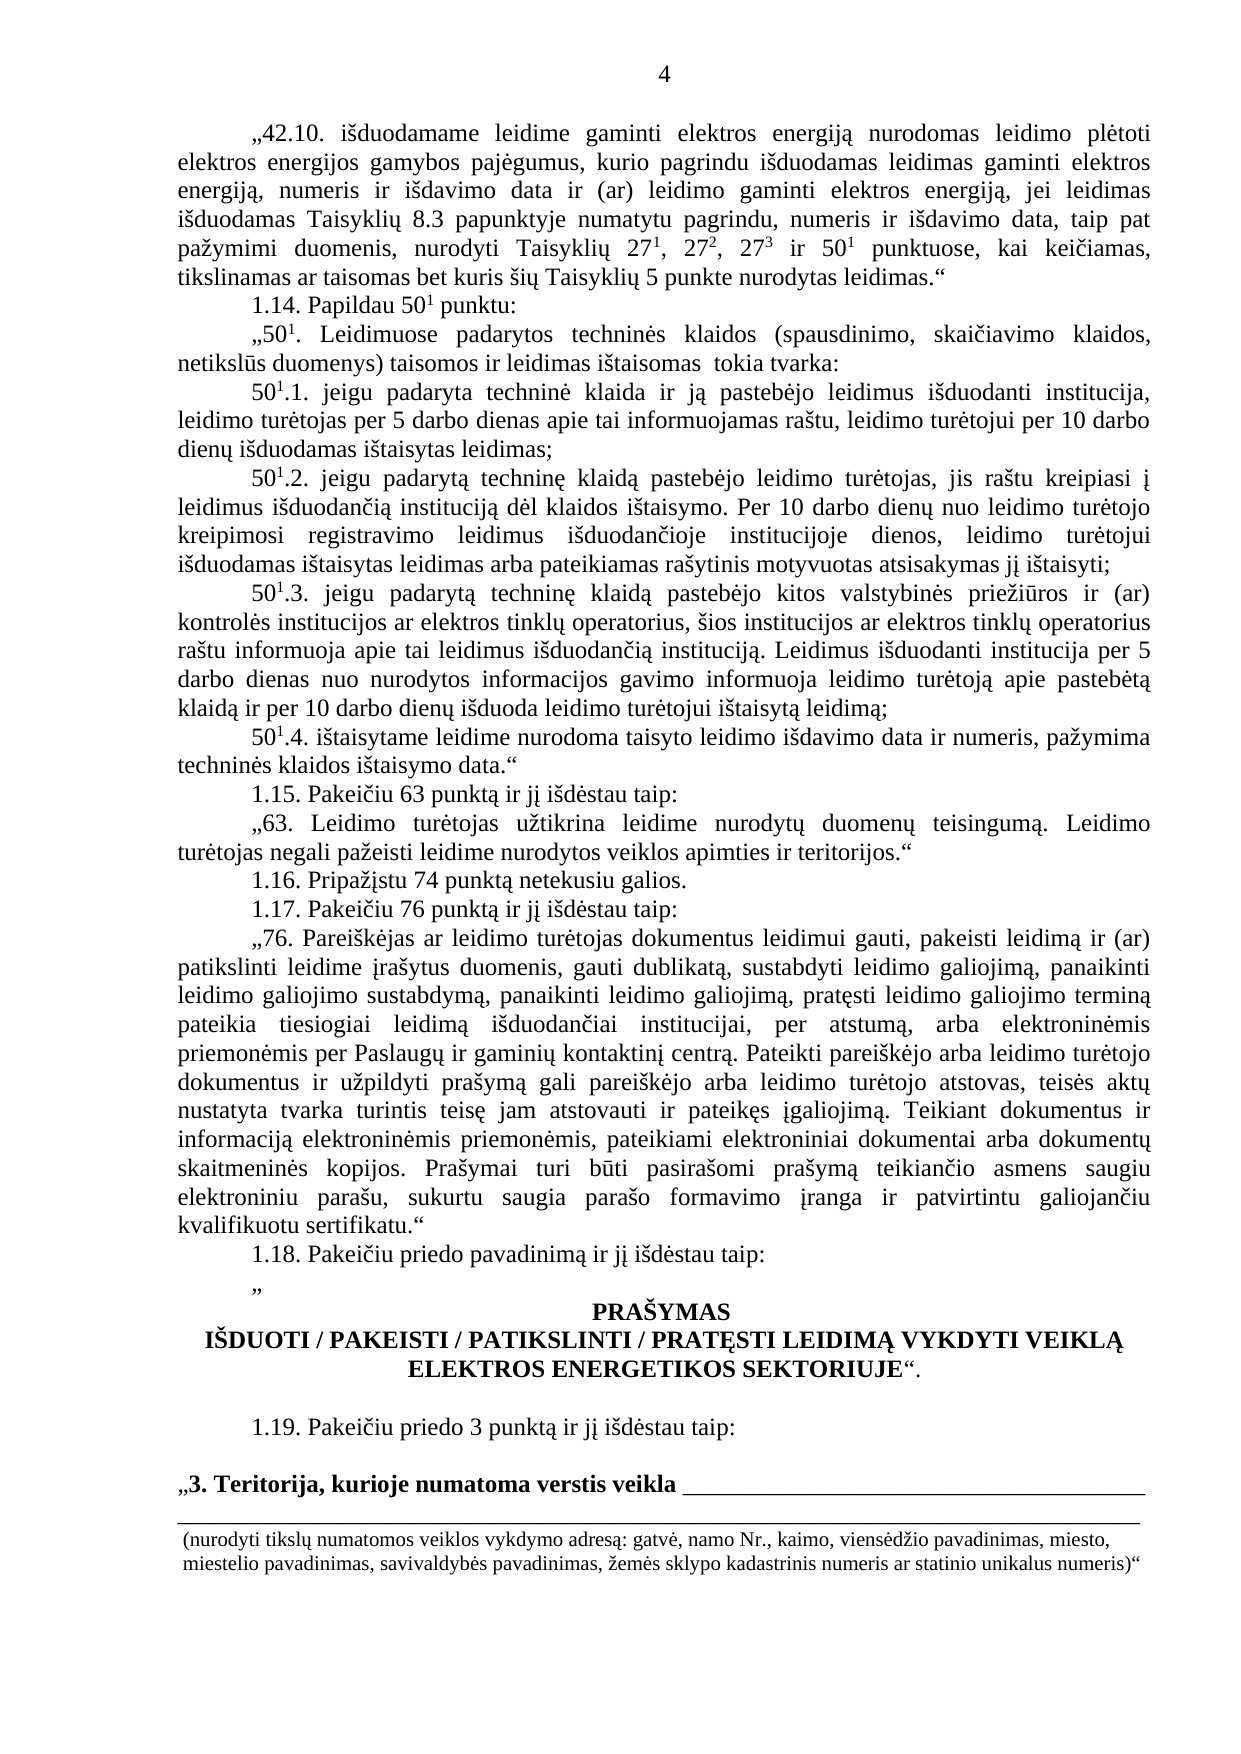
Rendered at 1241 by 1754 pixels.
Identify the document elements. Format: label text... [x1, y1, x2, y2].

text „ [177, 1268, 1152, 1297]
text 1.14. Papildau 501 punktu: [177, 291, 1152, 319]
text IŠDUOTI / PAKEISTI / PATIKSLINTI / PRATĘSTI leidimą vykdyti veiklą elektros energetikos sektoriuje“. [177, 1326, 1152, 1383]
text _____________________________________________________________________________ [177, 1498, 1152, 1527]
text miestelio pavadinimas, savivaldybės pavadinimas, žemės sklypo kadastrinis numeris ar statinio unikalus numeris)“ [177, 1551, 1152, 1575]
text 1.17. Pakeičiu 76 punktą ir jį išdėstau taip: [177, 894, 1152, 923]
text „76. Pareiškėjas ar leidimo turėtojas dokumentus leidimui gauti, pakeisti leidimą ir (ar) patikslinti leidime įrašytus duomenis, gauti dublikatą, sustabdyti leidimo galiojimą, panaikinti leidimo galiojimo sustabdymą, panaikinti leidimo galiojimą, pratęsti leidimo galiojimo terminą pateikia tiesiogiai leidimą išduodančiai institucijai, per atstumą, arba elektroninėmis priemonėmis per Paslaugų ir gaminių kontaktinį centrą. Pateikti pareiškėjo arba leidimo turėtojo dokumentus ir užpildyti prašymą gali pareiškėjo arba leidimo turėtojo atstovas, teisės aktų nustatyta tvarka turintis teisę jam atstovauti ir pateikęs įgaliojimą. Teikiant dokumentus ir informaciją elektroninėmis priemonėmis, pateikiami elektroniniai dokumentai arba dokumentų skaitmeninės kopijos. Prašymai turi būti pasirašomi prašymą teikiančio asmens saugiu elektroniniu parašu, sukurtu saugia parašo formavimo įranga ir patvirtintu galiojančiu kvalifikuotu sertifikatu.“ [177, 923, 1152, 1239]
text PRAŠYMAS [177, 1297, 1152, 1326]
text 501.2. jeigu padarytą techninę klaidą pastebėjo leidimo turėtojas, jis raštu kreipiasi į leidimus išduodančią instituciją dėl klaidos ištaisymo. Per 10 darbo dienų nuo leidimo turėtojo kreipimosi registravimo leidimus išduodančioje institucijoje dienos, leidimo turėtojui išduodamas ištaisytas leidimas arba pateikiamas rašytinis motyvuotas atsisakymas jį ištaisyti; [177, 463, 1152, 578]
text „501. Leidimuose padarytos techninės klaidos (spausdinimo, skaičiavimo klaidos, netikslūs duomenys) taisomos ir leidimas ištaisomas tokia tvarka: [177, 319, 1152, 377]
text 501.1. jeigu padaryta techninė klaida ir ją pastebėjo leidimus išduodanti institucija, leidimo turėtojas per 5 darbo dienas apie tai informuojamas raštu, leidimo turėtojui per 10 darbo dienų išduodamas ištaisytas leidimas; [177, 377, 1152, 463]
text 1.16. Pripažįstu 74 punktą netekusiu galios. [177, 866, 1152, 894]
text 501.4. ištaisytame leidime nurodoma taisyto leidimo išdavimo data ir numeris, pažymima techninės klaidos ištaisymo data.“ [177, 722, 1152, 779]
text 1.19. Pakeičiu priedo 3 punktą ir jį išdėstau taip: [177, 1412, 1152, 1441]
text „3. Teritorija, kurioje numatoma verstis veikla _____________________________________ [177, 1469, 1152, 1498]
text „63. Leidimo turėtojas užtikrina leidime nurodytų duomenų teisingumą. Leidimo turėtojas negali pažeisti leidime nurodytos veiklos apimties ir teritorijos.“ [177, 808, 1152, 866]
text 1.15. Pakeičiu 63 punktą ir jį išdėstau taip: [177, 779, 1152, 808]
text (nurodyti tikslų numatomos veiklos vykdymo adresą: gatvė, namo Nr., kaimo, viensėdžio pavadinimas, miesto, [177, 1527, 1152, 1551]
text 501.3. jeigu padarytą techninę klaidą pastebėjo kitos valstybinės priežiūros ir (ar) kontrolės institucijos ar elektros tinklų operatorius, šios institucijos ar elektros tinklų operatorius raštu informuoja apie tai leidimus išduodančią instituciją. Leidimus išduodanti institucija per 5 darbo dienas nuo nurodytos informacijos gavimo informuoja leidimo turėtoją apie pastebėtą klaidą ir per 10 darbo dienų išduoda leidimo turėtojui ištaisytą leidimą; [177, 578, 1152, 722]
text „42.10. išduodamame leidime gaminti elektros energiją nurodomas leidimo plėtoti elektros energijos gamybos pajėgumus, kurio pagrindu išduodamas leidimas gaminti elektros energiją, numeris ir išdavimo data ir (ar) leidimo gaminti elektros energiją, jei leidimas išduodamas Taisyklių 8.3 papunktyje numatytu pagrindu, numeris ir išdavimo data, taip pat pažymimi duomenis, nurodyti Taisyklių 271, 272, 273 ir 501 punktuose, kai keičiamas, tikslinamas ar taisomas bet kuris šių Taisyklių 5 punkte nurodytas leidimas.“ [177, 118, 1152, 291]
text 1.18. Pakeičiu priedo pavadinimą ir jį išdėstau taip: [177, 1239, 1152, 1268]
